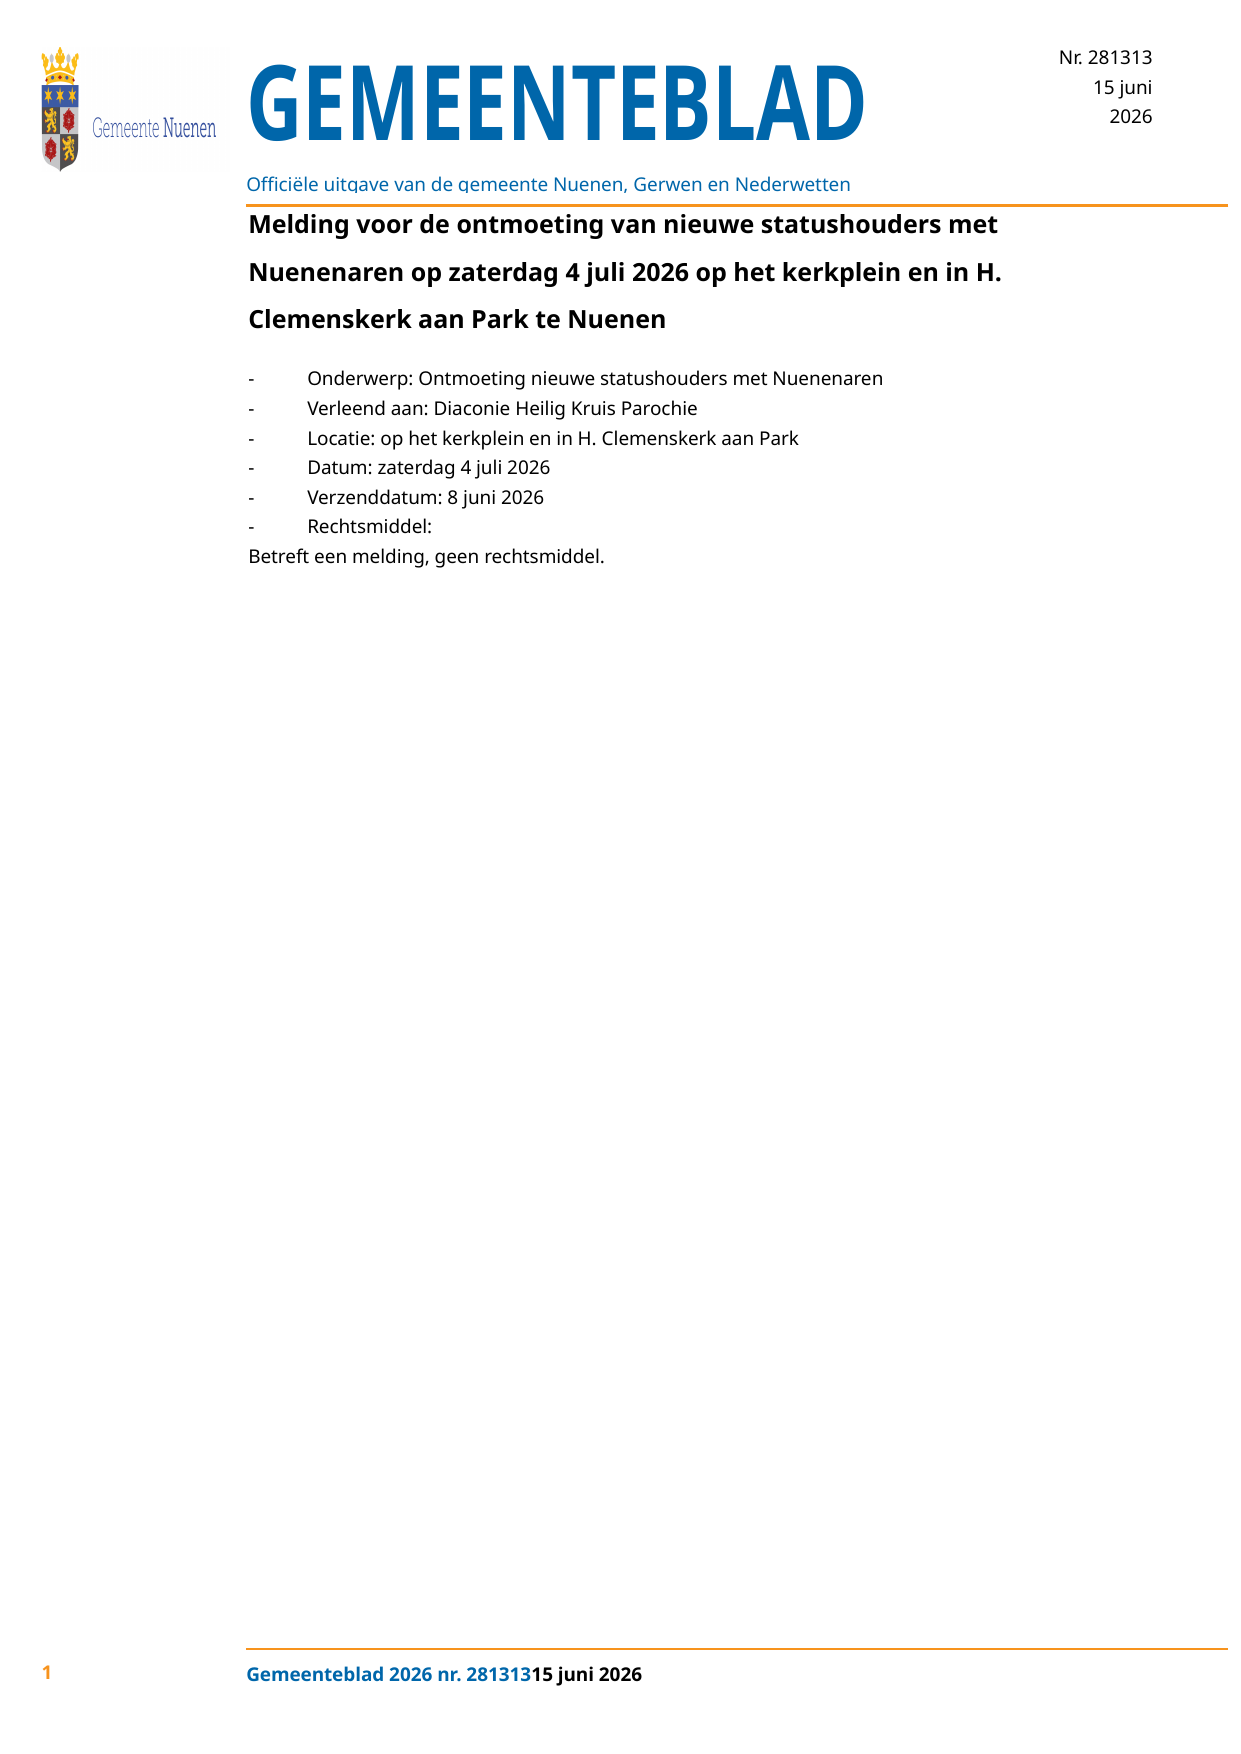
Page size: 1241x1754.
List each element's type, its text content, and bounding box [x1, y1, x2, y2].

picture [41, 47, 231, 172]
list Datum: zaterdag 4 juli 2026 [248, 454, 1152, 480]
list Locatie: op het kerkplein en in H. Clemenskerk aan Park [248, 425, 1152, 450]
text Betreft een melding, geen rechtsmiddel. [248, 543, 1152, 569]
list Verleend aan: Diaconie Heilig Kruis Parochie [248, 395, 1152, 421]
text Melding voor de ontmoeting van nieuwe statushouders met Nuenenaren op zaterdag 4 juli 2026 op het kerkplein en in H. Clemenskerk aan Park te Nuenen [248, 207, 1152, 336]
list Onderwerp: Ontmoeting nieuwe statushouders met Nuenenaren [248, 366, 1152, 391]
list Verzenddatum: 8 juni 2026 [248, 484, 1152, 509]
list Rechtsmiddel: [248, 513, 1152, 539]
